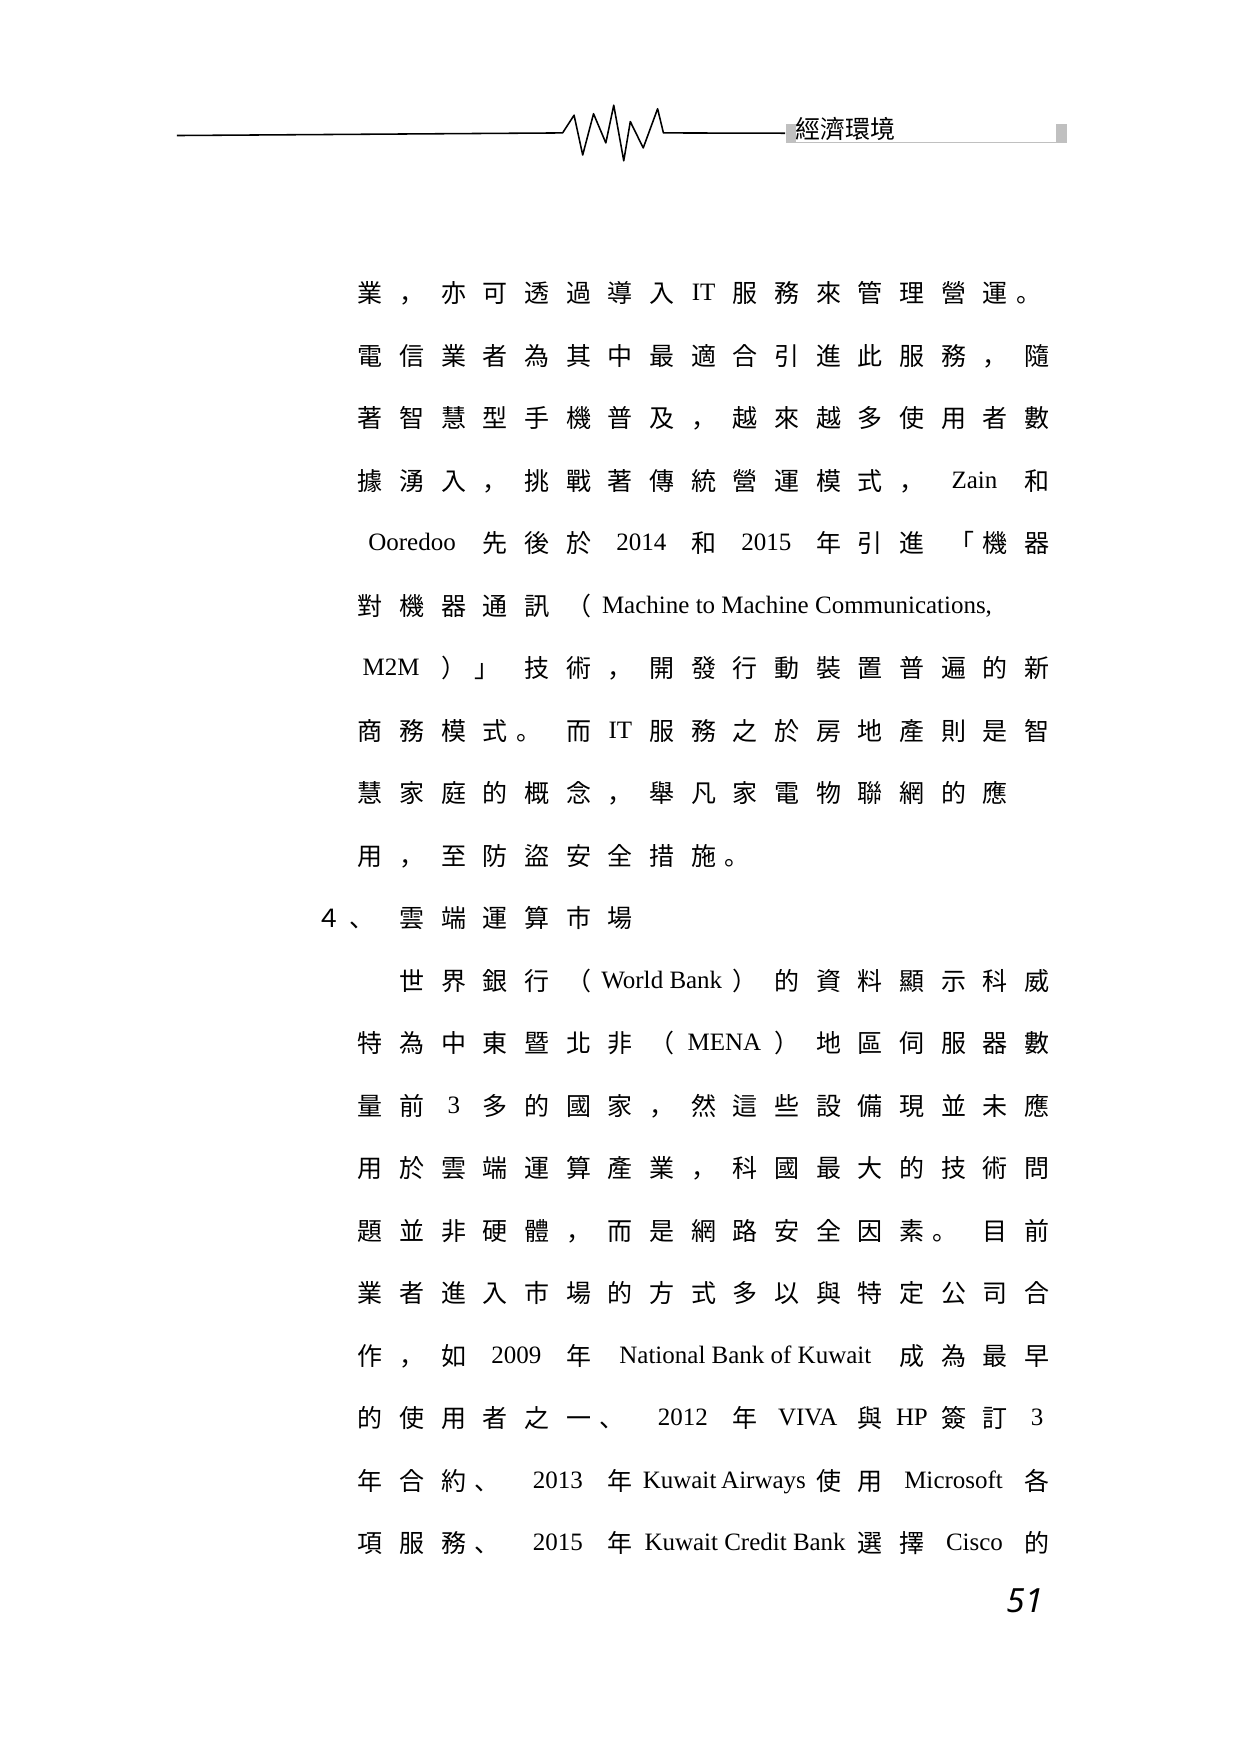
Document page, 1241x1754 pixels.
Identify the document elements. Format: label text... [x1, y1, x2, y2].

text ４、雲端運算市場 [281, 875, 1058, 938]
text 世界銀行（World Bank）的資料顯示科威特為中東暨北非（MENA）地區伺服器數量前3多的國家，然這些設備現並未應用於雲端運算產業，科國最大的技術問題並非硬體，而是網路安全因素。目前業者進入市場的方式多以與特定公司合作，如2009年National Bank of Kuwait成為最早的使用者之一、2012年VIVA與HP簽訂3年合約、2013年Kuwait Airways使用Microsoft各項服務、2015年Kuwait Credit Bank選擇Cisco的 [330, 938, 1058, 1563]
text 業，亦可透過導入IT服務來管理營運。電信業者為其中最適合引進此服務，隨著智慧型手機普及，越來越多使用者數據湧入，挑戰著傳統營運模式，Zain和Ooredoo先後於2014和2015年引進「機器對機器通訊（Machine to Machine Communications, M2M）」技術，開發行動裝置普遍的新商務模式。而IT服務之於房地產則是智慧家庭的概念，舉凡家電物聯網的應用，至防盜安全措施。 [330, 250, 1058, 875]
